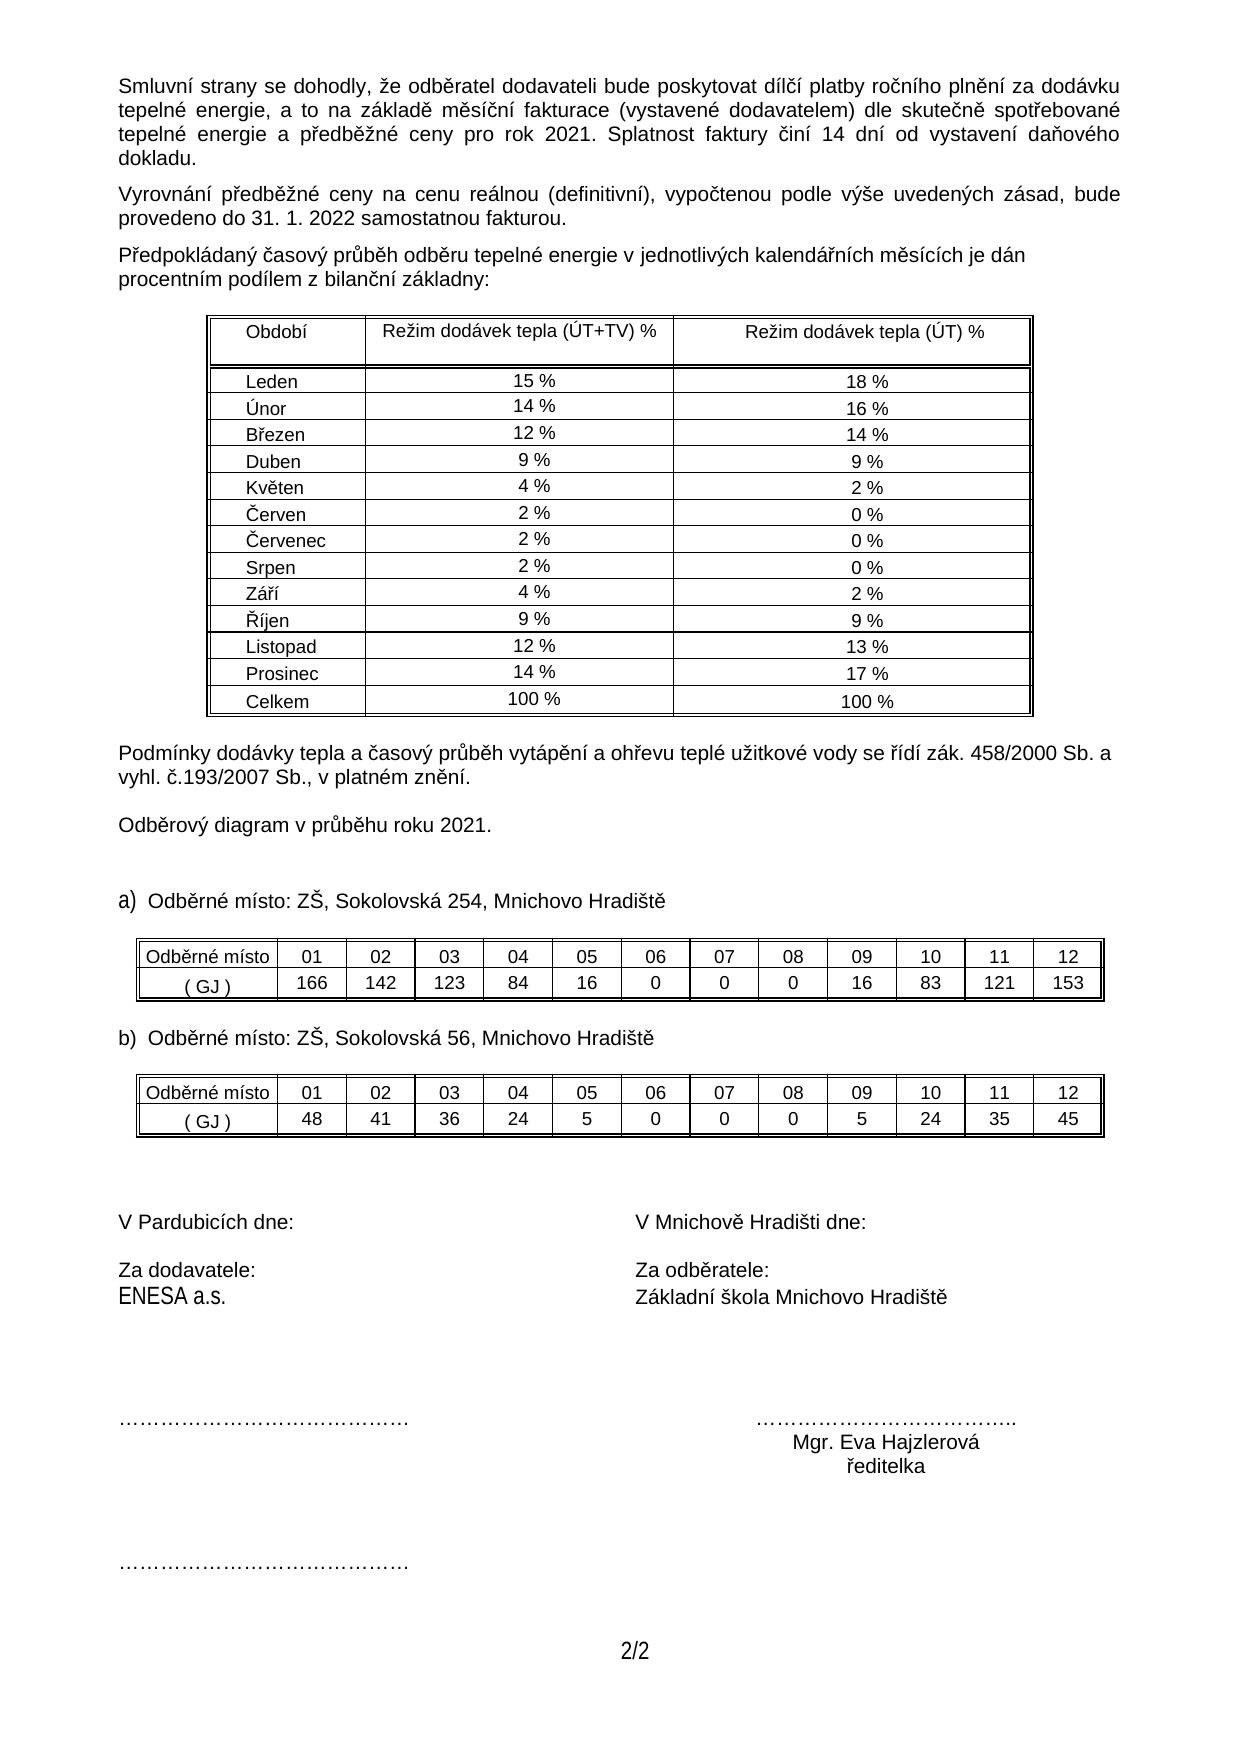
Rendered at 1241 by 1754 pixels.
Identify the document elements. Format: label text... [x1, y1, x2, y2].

text Odběrový diagram v průběhu roku 2021. [118, 813, 1122, 837]
table_cell 9 % [366, 606, 673, 631]
table_cell 123 [416, 968, 483, 997]
table_cell 142 [347, 968, 414, 997]
text Předpokládaný časový průběh odběru tepelné energie v jednotlivých kalendářních měsících je dán procentním podílem z bilanční základny: [118, 243, 1122, 291]
table_header Období [211, 319, 365, 343]
text Vyrovnání předběžné ceny na cenu reálnou (definitivní), vypočtenou podle výše uvedených zásad, bude provedeno do 31. 1. 2022 samostatnou fakturou. [118, 182, 1122, 230]
table_header Režim dodávek tepla (ÚT+TV) % [366, 319, 673, 343]
table_cell 0 % [674, 526, 1029, 552]
table_header 05 [553, 942, 621, 967]
table_header Odběrné místo [140, 942, 277, 967]
table_header 07 [691, 1078, 758, 1103]
table_cell Srpen [211, 553, 365, 578]
table_cell 166 [278, 968, 346, 997]
table_cell 5 [553, 1104, 621, 1133]
table_header 09 [828, 1078, 896, 1103]
table_header Režim dodávek tepla (ÚT) % [674, 319, 1029, 343]
table_cell 41 [347, 1104, 414, 1133]
table_cell 12 % [366, 633, 673, 658]
table_cell 0 [622, 968, 689, 997]
table_header 10 [897, 1078, 964, 1103]
list Odběrné místo: ZŠ, Sokolovská 56, Mnichovo Hradiště [118, 1026, 1122, 1049]
table_cell 0 % [674, 553, 1029, 578]
table_cell 24 [484, 1104, 552, 1133]
table_cell Celkem [211, 686, 365, 713]
table_cell [674, 343, 1029, 364]
text ENESA a.s. Základní škola Mnichovo Hradiště [118, 1281, 1122, 1310]
table_cell 2 % [674, 579, 1029, 605]
table_header Odběrné místo [140, 1078, 277, 1103]
table_cell 0 [759, 1104, 827, 1133]
table_cell 2 % [366, 553, 673, 578]
table_cell ( GJ ) [140, 1104, 277, 1133]
table_header 04 [484, 1078, 552, 1103]
table_header 08 [759, 1078, 827, 1103]
table_cell Duben [211, 446, 365, 472]
text Smluvní strany se dohodly, že odběratel dodavateli bude poskytovat dílčí platby ročního plnění za dodávku tepelné energie, a to na základě měsíční fakturace (vystavené dodavatelem) dle skutečně spotřebované tepelné energie a předběžné ceny pro rok 2021. Splatnost faktury činí 14 dní od vystavení daňového dokladu. [118, 74, 1122, 170]
text V Pardubicích dne: V Mnichově Hradišti dne: [118, 1209, 1122, 1233]
table_cell 14 % [366, 659, 673, 684]
table_cell 12 % [366, 420, 673, 445]
table_cell Červenec [211, 526, 365, 552]
table_cell 5 [828, 1104, 896, 1133]
table_header 07 [691, 942, 758, 967]
text …………………………………… ……………………………….. [118, 1406, 1122, 1430]
text Mgr. Eva Hajzlerová [118, 1430, 1122, 1454]
table_header 12 [1034, 942, 1100, 967]
table_cell [366, 343, 673, 364]
table_cell 0 [691, 968, 758, 997]
table_cell 9 % [366, 446, 673, 472]
table_cell 14 % [674, 420, 1029, 445]
table_cell 36 [416, 1104, 483, 1133]
table_cell Březen [211, 420, 365, 445]
table_header 01 [278, 1078, 346, 1103]
table_cell 0 % [674, 500, 1029, 525]
table_cell Květen [211, 473, 365, 498]
table_cell 16 [828, 968, 896, 997]
table_header 03 [416, 1078, 483, 1103]
table_cell Září [211, 579, 365, 605]
table_cell 48 [278, 1104, 346, 1133]
table_header 08 [759, 942, 827, 967]
table_cell 84 [484, 968, 552, 997]
text Za dodavatele: Za odběratele: [118, 1257, 1122, 1281]
table_header 01 [278, 942, 346, 967]
table_cell 9 % [674, 606, 1029, 631]
table_cell 15 % [366, 369, 673, 392]
table_cell 121 [966, 968, 1033, 997]
table_cell 4 % [366, 579, 673, 605]
table_cell 100 % [366, 686, 673, 713]
table_header 04 [484, 942, 552, 967]
table_cell 14 % [366, 393, 673, 419]
table_cell 4 % [366, 473, 673, 498]
text Podmínky dodávky tepla a časový průběh vytápění a ohřevu teplé užitkové vody se řídí zák. 458/2000 Sb. a vyhl. č.193/2007 Sb., v platném znění. [118, 741, 1122, 789]
table_header 09 [828, 942, 896, 967]
table_header 11 [966, 942, 1033, 967]
table_cell 16 [553, 968, 621, 997]
table_cell 24 [897, 1104, 964, 1133]
table_header 10 [897, 942, 964, 967]
table_header 06 [622, 942, 689, 967]
table_cell Říjen [211, 606, 365, 631]
table_cell 18 % [674, 369, 1029, 392]
table_cell 9 % [674, 446, 1029, 472]
table_header 12 [1034, 1078, 1100, 1103]
table_cell 13 % [674, 633, 1029, 658]
table_header 02 [347, 942, 414, 967]
table_cell 2 % [366, 500, 673, 525]
table_cell Leden [211, 369, 365, 392]
table_cell 83 [897, 968, 964, 997]
table_cell 35 [966, 1104, 1033, 1133]
table_cell [211, 343, 365, 364]
table_cell 0 [691, 1104, 758, 1133]
table_header 05 [553, 1078, 621, 1103]
table_header 03 [416, 942, 483, 967]
table_cell 2 % [674, 473, 1029, 498]
table_cell 100 % [674, 686, 1029, 713]
text ředitelka [118, 1454, 1122, 1478]
table_header 02 [347, 1078, 414, 1103]
table_cell 17 % [674, 659, 1029, 684]
table_cell 153 [1034, 968, 1100, 997]
table_cell Prosinec [211, 659, 365, 684]
table_cell 45 [1034, 1104, 1100, 1133]
table_header 06 [622, 1078, 689, 1103]
list Odběrné místo: ZŠ, Sokolovská 254, Mnichovo Hradiště [118, 885, 1122, 914]
table_cell Červen [211, 500, 365, 525]
table_header 11 [966, 1078, 1033, 1103]
table_cell ( GJ ) [140, 968, 277, 997]
table_cell 0 [759, 968, 827, 997]
table_cell 16 % [674, 393, 1029, 419]
table_cell 2 % [366, 526, 673, 552]
text …………………………………… [118, 1549, 1122, 1573]
table_cell 0 [622, 1104, 689, 1133]
table_cell Listopad [211, 633, 365, 658]
table_cell Únor [211, 393, 365, 419]
